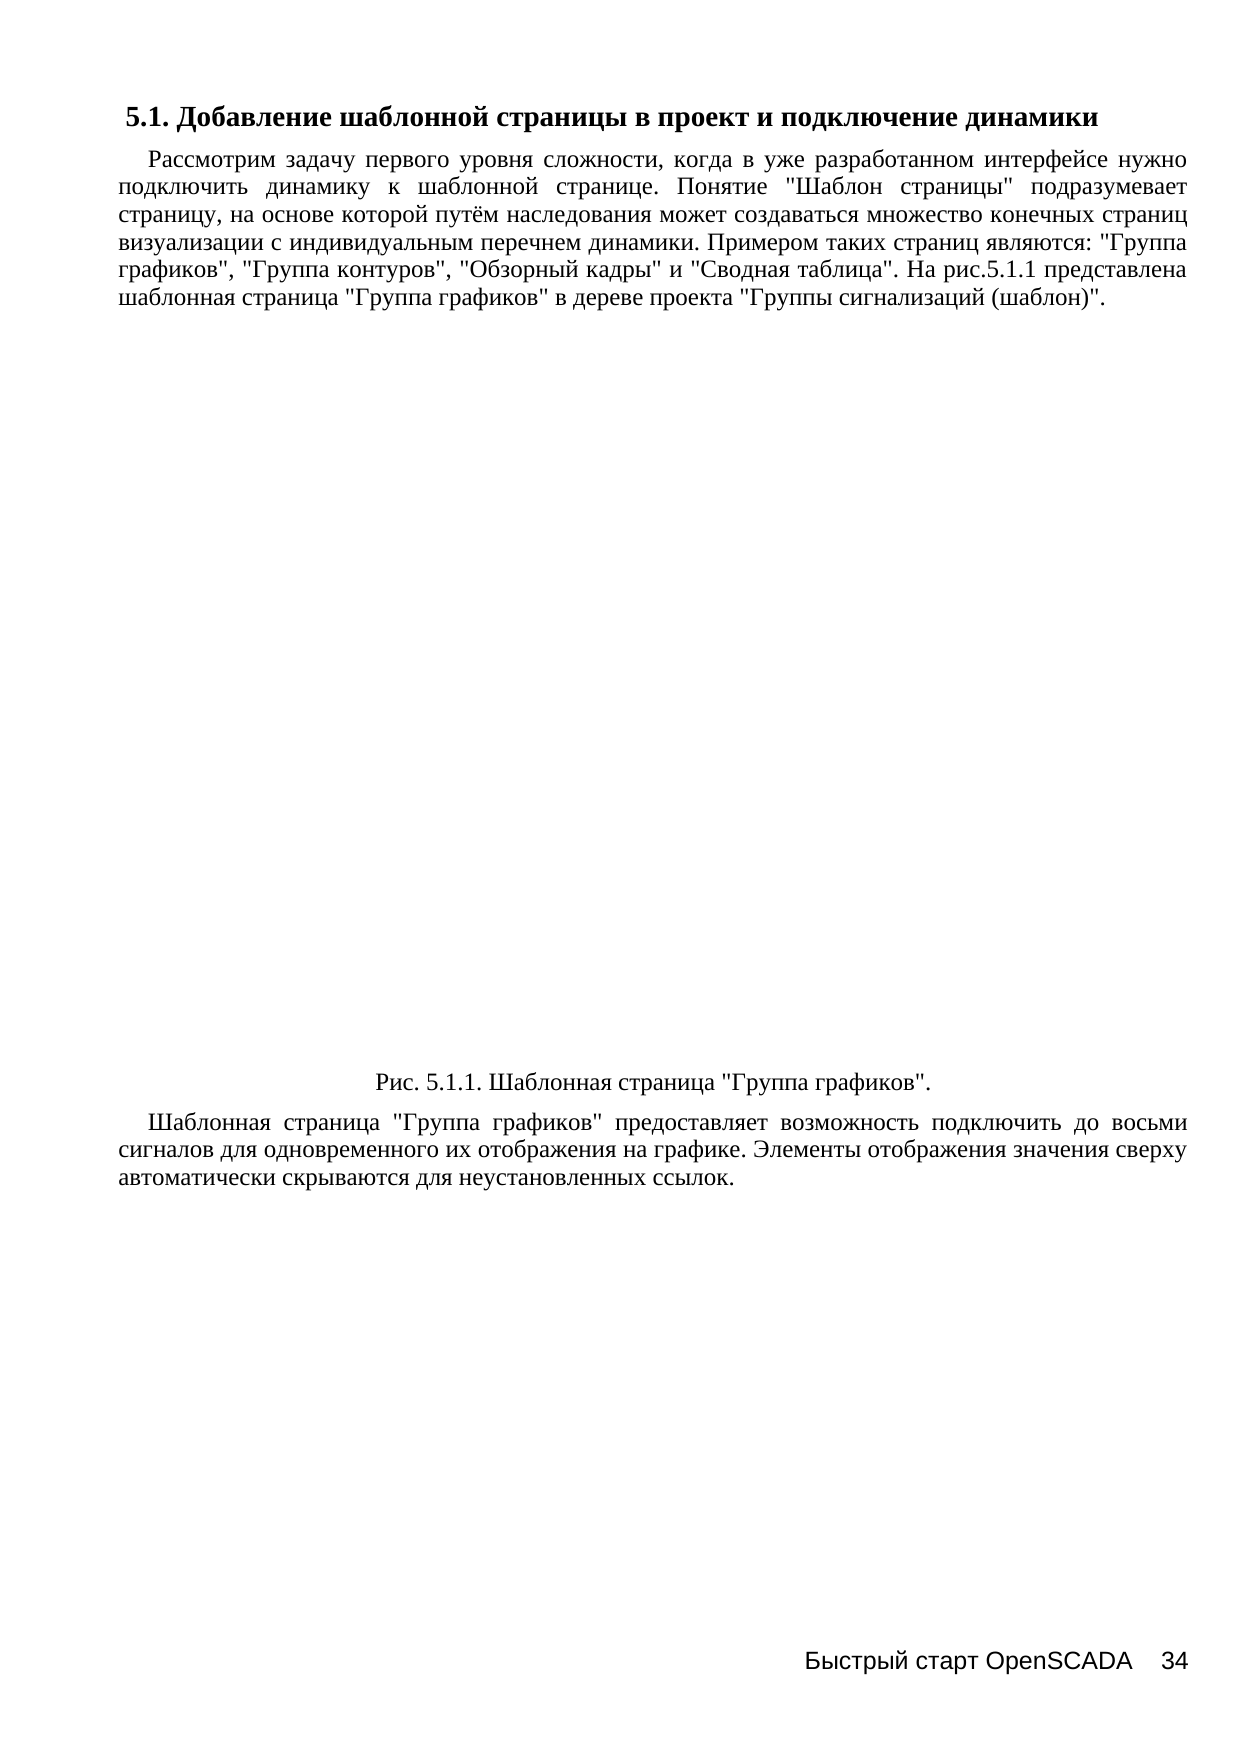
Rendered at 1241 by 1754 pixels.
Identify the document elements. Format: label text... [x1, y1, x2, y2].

text Рис. 5.1.1. Шаблонная страница "Группа графиков". [118, 323, 1188, 1096]
subtitle 5.1. Добавление шаблонной страницы в проект и подключение динамики [118, 100, 1188, 132]
text Рассмотрим задачу первого уровня сложности, когда в уже разработанном интерфейсе нужно подключить динамику к шаблонной странице. Понятие "Шаблон страницы" подразумевает страницу, на основе которой путём наследования может создаваться множество конечных страниц визуализации с индивидуальным перечнем динамики. Примером таких страниц являются: "Группа графиков", "Группа контуров", "Обзорный кадры" и "Сводная таблица". На рис.5.1.1 представлена шаблонная страница "Группа графиков" в дереве проекта "Группы сигнализаций (шаблон)". [118, 145, 1188, 311]
text Шаблонная страница "Группа графиков" предоставляет возможность подключить до восьми сигналов для одновременного их отображения на графике. Элементы отображения значения сверху автоматически скрываются для неустановленных ссылок. [118, 1108, 1188, 1191]
